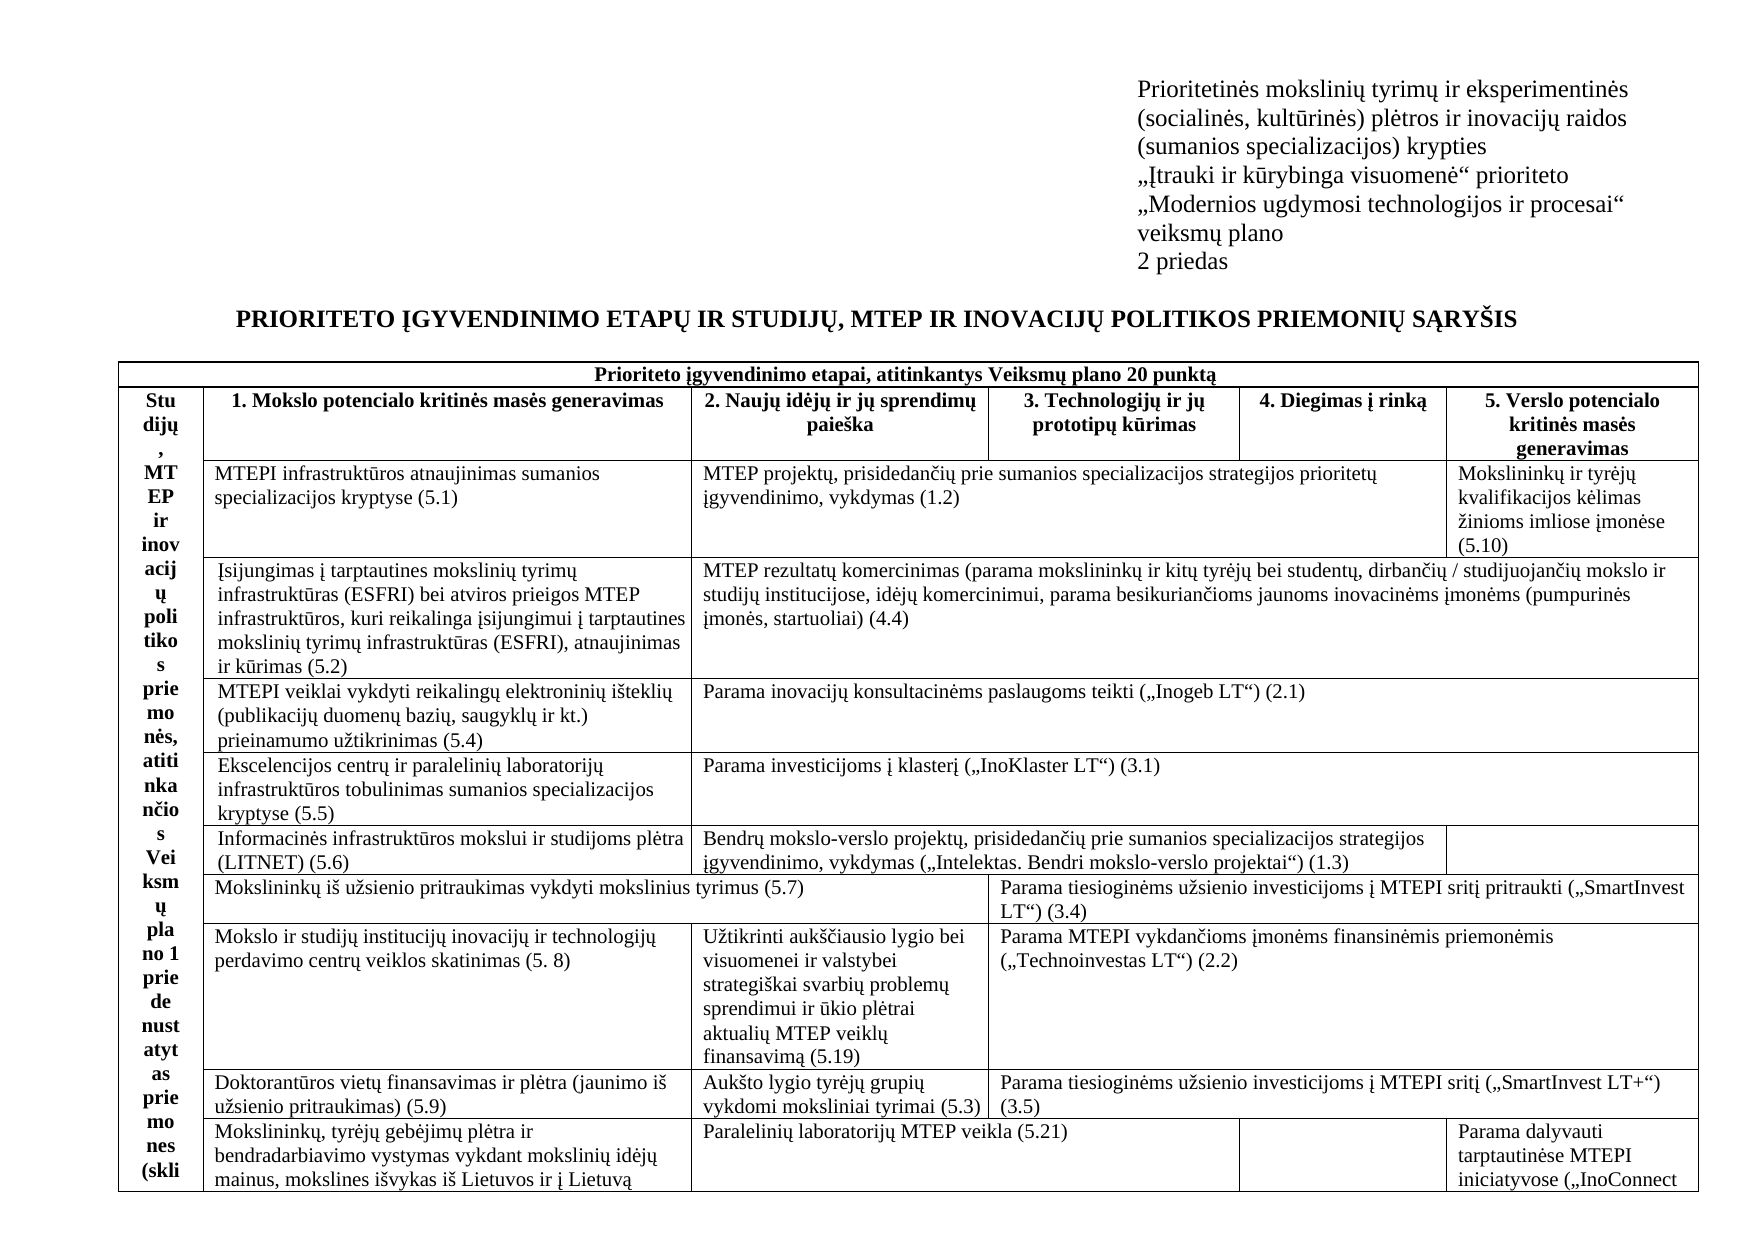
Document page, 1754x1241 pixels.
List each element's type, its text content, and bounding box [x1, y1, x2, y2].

text „Įtrauki ir kūrybinga visuomenė“ prioriteto [118, 160, 1636, 189]
table_cell Mokslininkų iš užsienio pritraukimas vykdyti mokslinius tyrimus (5.7) [204, 875, 988, 923]
table_cell [1240, 1119, 1446, 1191]
table_cell 5. Verslo potencialo kritinės masės generavimas [1447, 388, 1698, 460]
table_cell Mokslo ir studijų institucijų inovacijų ir technologijų perdavimo centrų veiklos skatinimas (5. 8) [204, 924, 691, 1068]
table_cell Bendrų mokslo-verslo projektų, prisidedančių prie sumanios specializacijos strategijos įgyvendinimo, vykdymas („Intelektas. Bendri mokslo-verslo projektai“) (1.3) [692, 826, 1446, 874]
text (sumanios specializacijos) krypties [118, 131, 1636, 160]
table_cell Mokslininkų, tyrėjų gebėjimų plėtra ir bendradarbiavimo vystymas vykdant mokslinių idėjų mainus, mokslines išvykas iš Lietuvos ir į Lietuvą [204, 1119, 691, 1191]
text (socialinės, kultūrinės) plėtros ir inovacijų raidos [118, 103, 1636, 131]
table_cell Įsijungimas į tarptautines mokslinių tyrimų infrastruktūras (ESFRI) bei atviros prieigos MTEP infrastruktūros, kuri reikalinga įsijungimui į tarptautines mokslinių tyrimų infrastruktūras (ESFRI), atnaujinimas ir kūrimas (5.2) [204, 558, 691, 678]
table_cell Parama tiesioginėms užsienio investicijoms į MTEPI sritį („SmartInvest LT+“) (3.5) [989, 1070, 1698, 1118]
table_cell Doktorantūros vietų finansavimas ir plėtra (jaunimo iš užsienio pritraukimas) (5.9) [204, 1070, 691, 1118]
table_cell Parama investicijoms į klasterį („InoKlaster LT“) (3.1) [692, 753, 1698, 825]
table_cell MTEP projektų, prisidedančių prie sumanios specializacijos strategijos prioritetų įgyvendinimo, vykdymas (1.2) [692, 461, 1446, 557]
table_cell Aukšto lygio tyrėjų grupių vykdomi moksliniai tyrimai (5.3) [692, 1070, 988, 1118]
table_cell Mokslininkų ir tyrėjų kvalifikacijos kėlimas žinioms imliose įmonėse (5.10) [1447, 461, 1698, 557]
table_cell 2. Naujų idėjų ir jų sprendimų paieška [692, 388, 988, 460]
table_cell Paralelinių laboratorijų MTEP veikla (5.21) [692, 1119, 1239, 1191]
table_cell Parama MTEPI vykdančioms įmonėms finansinėmis priemonėmis („Technoinvestas LT“) (2.2) [989, 924, 1698, 1068]
text PRIORITETO ĮGYVENDINIMO ETAPŲ IR STUDIJŲ, MTEP IR INOVACIJŲ POLITIKOS PRIEMONIŲ SĄRYŠIS [118, 304, 1636, 333]
table_cell 3. Technologijų ir jų prototipų kūrimas [989, 388, 1239, 460]
table_cell Užtikrinti aukščiausio lygio bei visuomenei ir valstybei strategiškai svarbių problemų sprendimui ir ūkio plėtrai aktualių MTEP veiklų finansavimą (5.19) [692, 924, 988, 1068]
text Prioritetinės mokslinių tyrimų ir eksperimentinės [118, 74, 1636, 103]
table_cell Parama tiesioginėms užsienio investicijoms į MTEPI sritį pritraukti („SmartInvest LT“) (3.4) [989, 875, 1698, 923]
text 2 priedas [118, 246, 1636, 275]
table_cell MTEPI infrastruktūros atnaujinimas sumanios specializacijos kryptyse (5.1) [204, 461, 691, 557]
table_cell Parama dalyvauti tarptautinėse MTEPI iniciatyvose („InoConnect [1447, 1119, 1698, 1191]
text „Modernios ugdymosi technologijos ir procesai“ veiksmų plano [1137, 189, 1636, 246]
table_header Prioriteto įgyvendinimo etapai, atitinkantys Veiksmų plano 20 punktą [119, 363, 1698, 386]
table_cell MTEPI veiklai vykdyti reikalingų elektroninių išteklių (publikacijų duomenų bazių, saugyklų ir kt.) prieinamumo užtikrinimas (5.4) [204, 679, 691, 752]
table_cell 4. Diegimas į rinką [1240, 388, 1446, 460]
table_cell [1447, 826, 1698, 874]
table_cell MTEP rezultatų komercinimas (parama mokslininkų ir kitų tyrėjų bei studentų, dirbančių / studijuojančių mokslo ir studijų institucijose, idėjų komercinimui, parama besikuriančioms jaunoms inovacinėms įmonėms (pumpurinės įmonės, startuoliai) (4.4) [692, 558, 1698, 678]
table_cell Studijų, MTEP ir inovacijų politikos priemonės, atitinkančios Veiksmų plano 1 priede nustatytas priemones (skli [119, 388, 203, 1191]
table_cell Parama inovacijų konsultacinėms paslaugoms teikti („Inogeb LT“) (2.1) [692, 679, 1698, 752]
table_cell Ekscelencijos centrų ir paralelinių laboratorijų infrastruktūros tobulinimas sumanios specializacijos kryptyse (5.5) [204, 753, 691, 825]
table_cell Informacinės infrastruktūros mokslui ir studijoms plėtra (LITNET) (5.6) [204, 826, 691, 874]
table_cell 1. Mokslo potencialo kritinės masės generavimas [204, 388, 691, 460]
